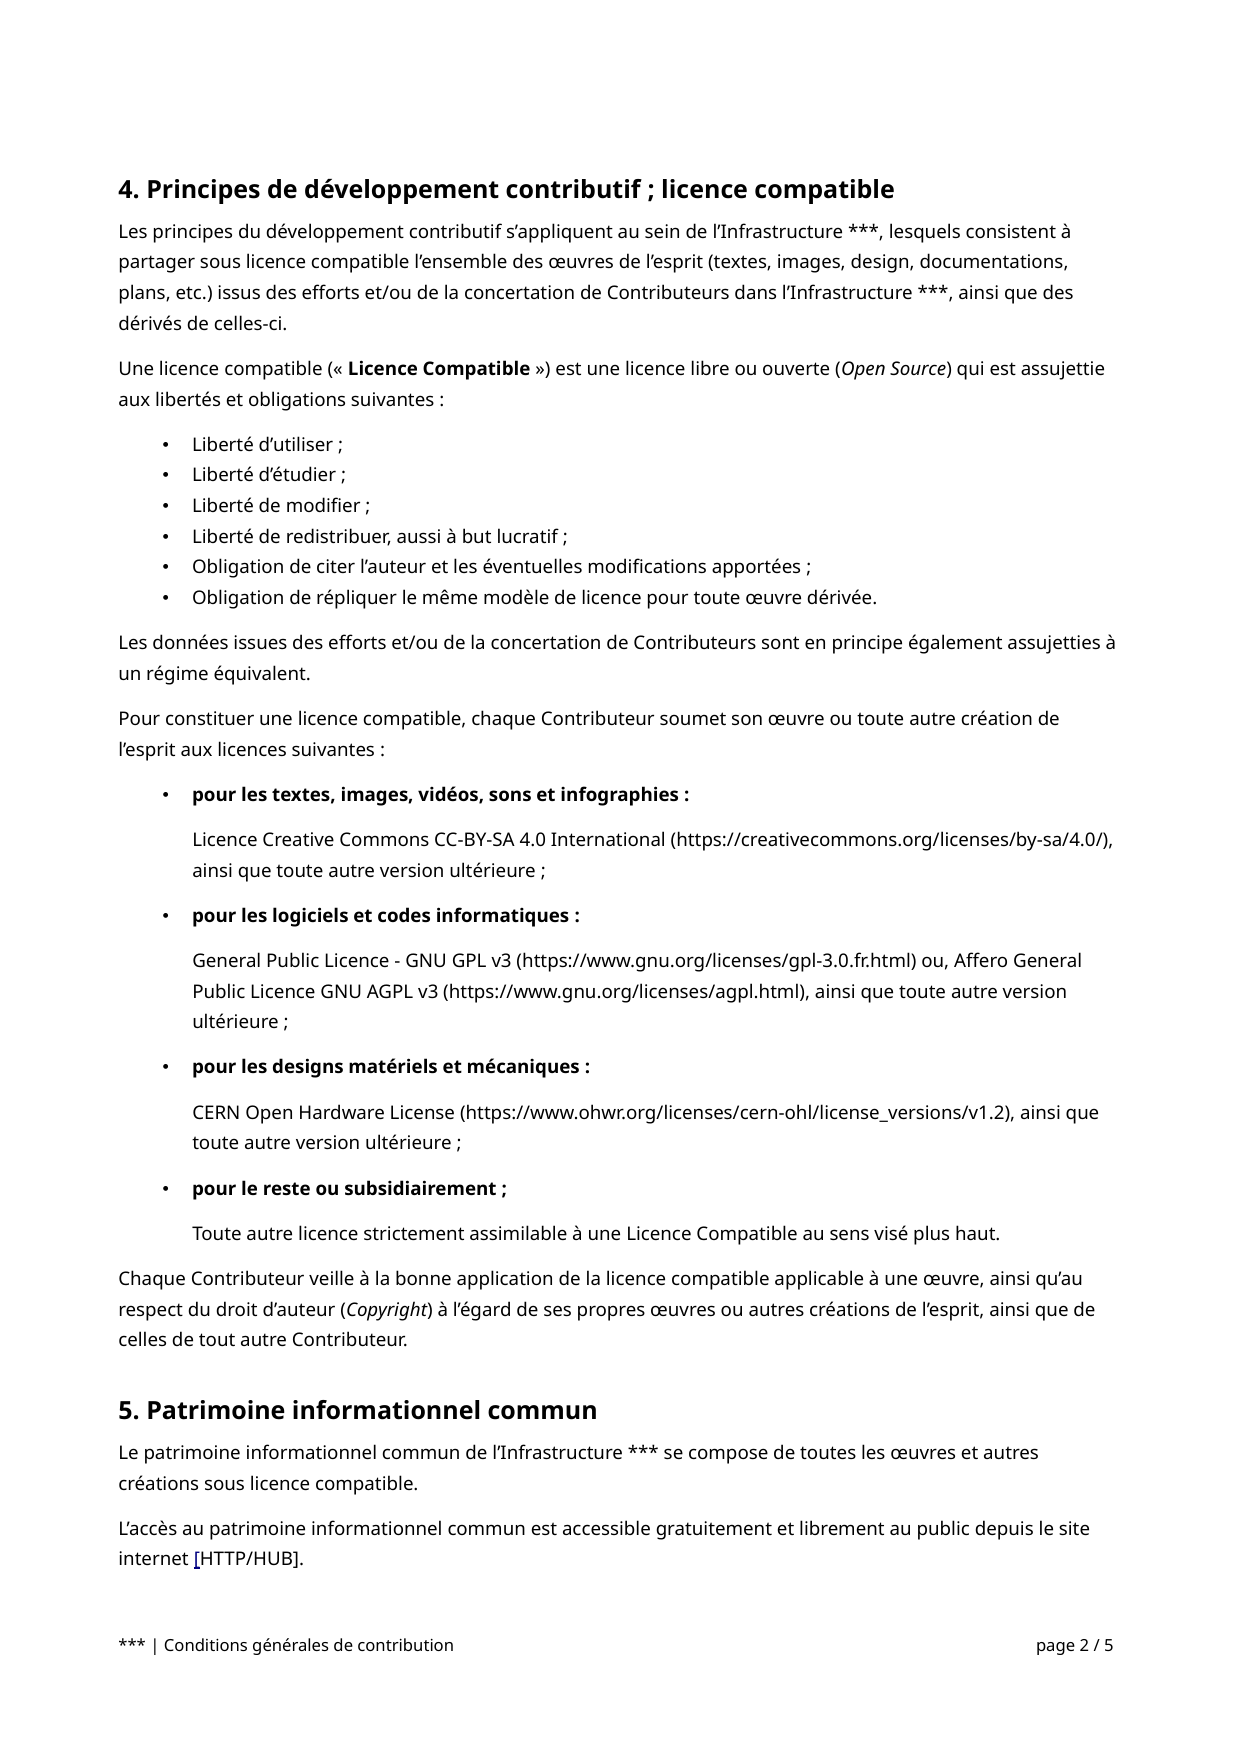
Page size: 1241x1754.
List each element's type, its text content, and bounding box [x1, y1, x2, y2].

text Les principes du développement contributif s’appliquent au sein de l’Infrastructure ***, lesquels consistent à partager sous licence compatible l’ensemble des œuvres de l’esprit (textes, images, design, documentations, plans, etc.) issus des efforts et/ou de la concertation de Contributeurs dans l’Infrastructure ***, ainsi que des dérivés de celles-ci. [118, 218, 1122, 336]
list pour les designs matériels et mécaniques : [162, 1054, 1122, 1079]
list Obligation de citer l’auteur et les éventuelles modifications apportées ; [162, 554, 1122, 579]
list pour les textes, images, vidéos, sons et infographies : [162, 781, 1122, 807]
text Une licence compatible (« Licence Compatible ») est une licence libre ou ouverte (Open Source) qui est assujettie aux libertés et obligations suivantes : [118, 355, 1122, 411]
list Liberté d’étudier ; [162, 462, 1122, 487]
subtitle 4. Principes de développement contributif ; licence compatible [118, 172, 1122, 206]
subtitle 5. Patrimoine informationnel commun [118, 1393, 1122, 1427]
text Pour constituer une licence compatible, chaque Contributeur soumet son œuvre ou toute autre création de l’esprit aux licences suivantes : [118, 705, 1122, 761]
text Le patrimoine informationnel commun de l’Infrastructure *** se compose de toutes les œuvres et autres créations sous licence compatible. [118, 1439, 1122, 1495]
text L’accès au patrimoine informationnel commun est accessible gratuitement et librement au public depuis le site internet [HTTP/HUB]. [118, 1515, 1122, 1571]
text CERN Open Hardware License (https://www.ohwr.org/licenses/cern-ohl/license_versions/v1.2), ainsi que toute autre version ultérieure ; [192, 1099, 1122, 1155]
text Les données issues des efforts et/ou de la concertation de Contributeurs sont en principe également assujetties à un régime équivalent. [118, 629, 1122, 686]
list Liberté de redistribuer, aussi à but lucratif ; [162, 523, 1122, 548]
list Liberté de modifier ; [162, 492, 1122, 518]
list pour les logiciels et codes informatiques : [162, 902, 1122, 928]
text Licence Creative Commons CC-BY-SA 4.0 International (https://creativecommons.org/licenses/by-sa/4.0/), ainsi que toute autre version ultérieure ; [192, 826, 1122, 882]
text General Public Licence - GNU GPL v3 (https://www.gnu.org/licenses/gpl-3.0.fr.html) ou, Affero General Public Licence GNU AGPL v3 (https://www.gnu.org/licenses/agpl.html), ainsi que toute autre version ultérieure ; [192, 947, 1122, 1034]
text Toute autre licence strictement assimilable à une Licence Compatible au sens visé plus haut. [192, 1220, 1122, 1246]
list Liberté d’utiliser ; [162, 431, 1122, 457]
list Obligation de répliquer le même modèle de licence pour toute œuvre dérivée. [162, 584, 1122, 610]
text Chaque Contributeur veille à la bonne application de la licence compatible applicable à une œuvre, ainsi qu’au respect du droit d’auteur (Copyright) à l’égard de ses propres œuvres ou autres créations de l’esprit, ainsi que de celles de tout autre Contributeur. [118, 1265, 1122, 1352]
list pour le reste ou subsidiairement ; [162, 1175, 1122, 1200]
